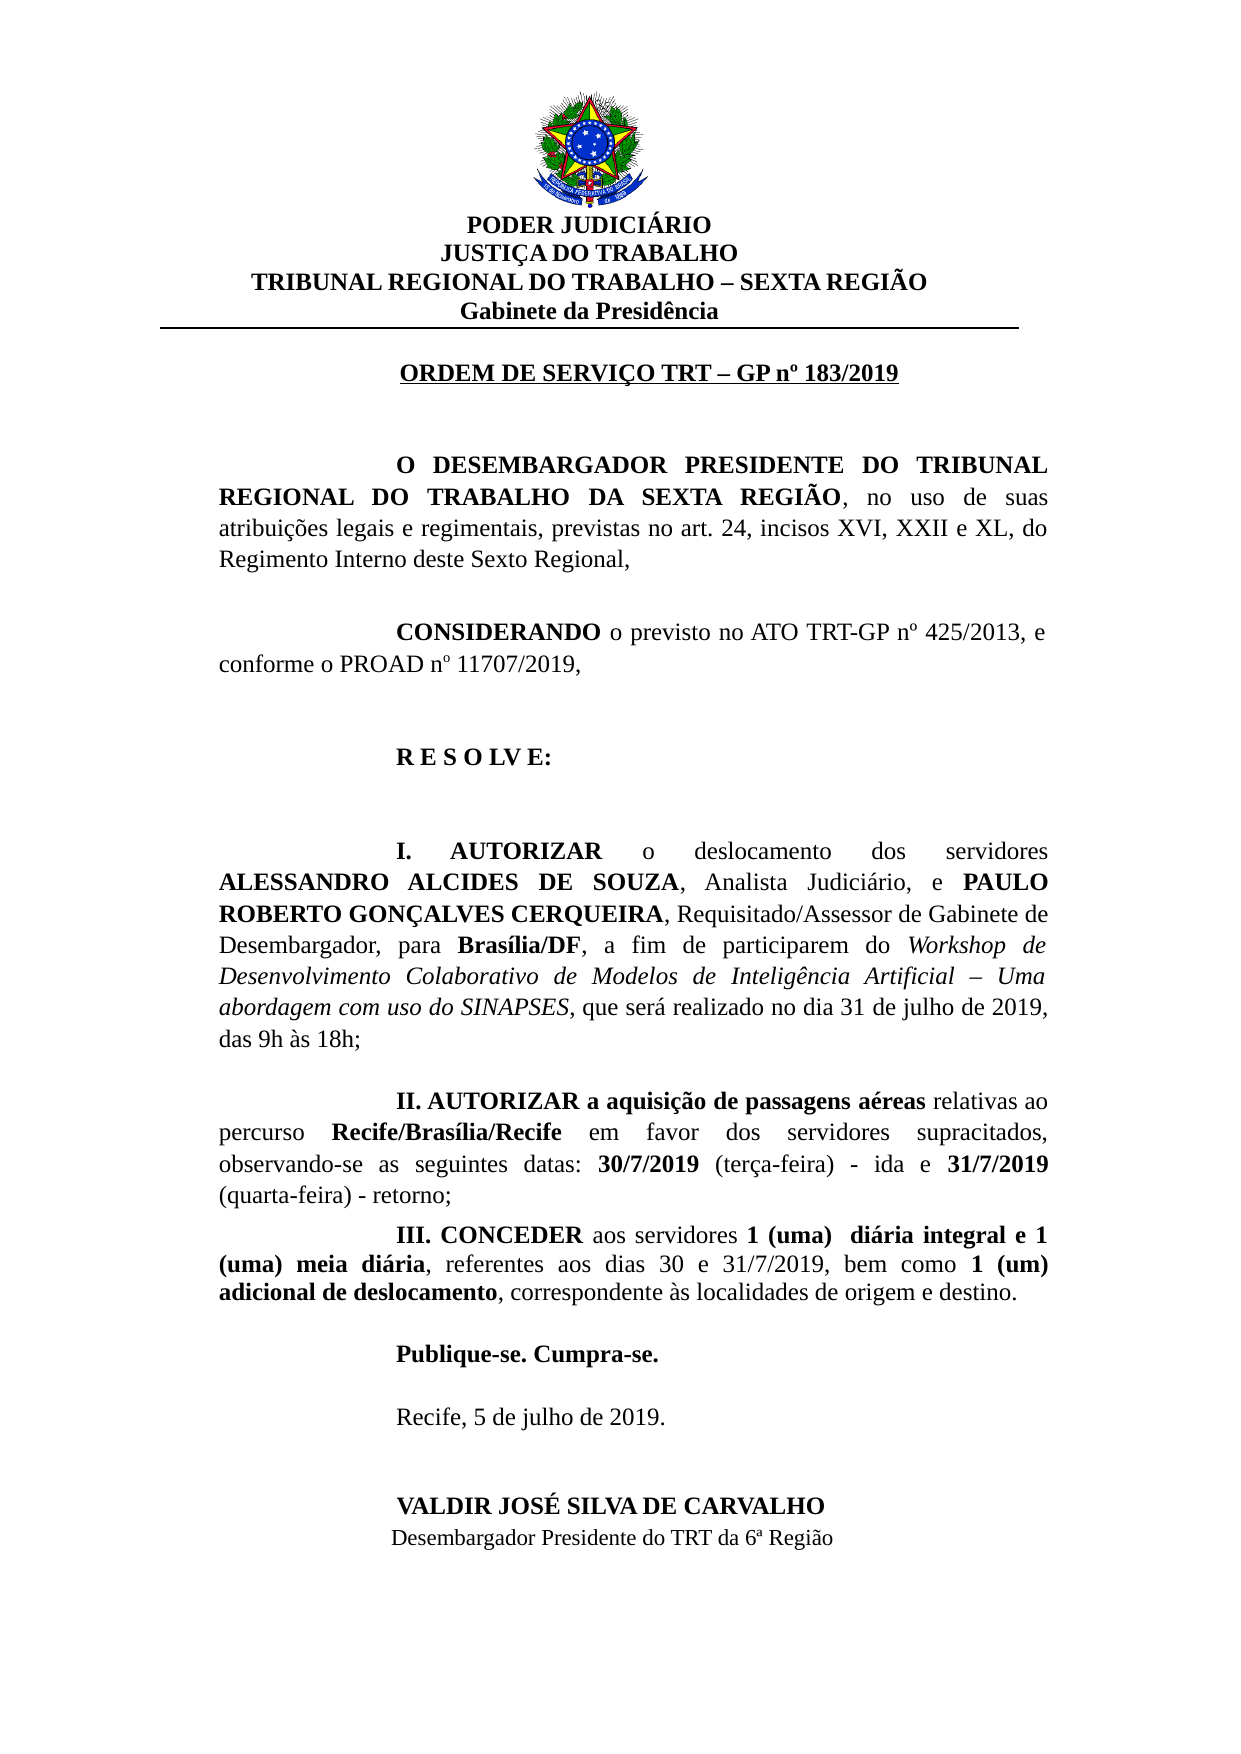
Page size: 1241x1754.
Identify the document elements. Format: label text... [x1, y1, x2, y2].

text I. AUTORIZAR o deslocamento dos servidores ALESSANDRO ALCIDES DE SOUZA, Analista Judiciário, e PAULO ROBERTO GONÇALVES CERQUEIRA, Requisitado/Assessor de Gabinete de Desembargador, para Brasília/DF, a fim de participarem do Workshop de Desenvolvimento Colaborativo de Modelos de Inteligência Artificial – Uma abordagem com uso do SINAPSES, que será realizado no dia 31 de julho de 2019, das 9h às 18h; [218, 834, 1048, 1053]
text VALDIR JOSÉ SILVA DE CARVALHO [218, 1491, 960, 1520]
text II. AUTORIZAR a aquisição de passagens aéreas relativas ao percurso Recife/Brasília/Recife em favor dos servidores supracitados, observando-se as seguintes datas: 30/7/2019 (terça-feira) - ida e 31/7/2019 (quarta-feira) - retorno; [218, 1084, 1048, 1209]
text III. CONCEDER aos servidores 1 (uma) diária integral e 1 (uma) meia diária, referentes aos dias 30 e 31/7/2019, bem como 1 (um) adicional de deslocamento, correspondente às localidades de origem e destino. [218, 1220, 1048, 1306]
text Desembargador Presidente do TRT da 6ª Região [159, 1520, 960, 1551]
text Publique-se. Cumpra-se. [218, 1337, 960, 1369]
text O DESEMBARGADOR PRESIDENTE DO TRIBUNAL REGIONAL DO TRABALHO DA SEXTA REGIÃO, no uso de suas atribuições legais e regimentais, previstas no art. 24, incisos XVI, XXII e XL, do Regimento Interno deste Sexto Regional, [218, 449, 1048, 574]
text CONSIDERANDO o previsto no ATO TRT-GP nº 425/2013, e conforme o PROAD no 11707/2019, [218, 616, 1045, 678]
subtitle ORDEM DE SERVIÇO TRT – GP nº 183/2019 [263, 358, 960, 386]
text Recife, 5 de julho de 2019. [218, 1400, 960, 1431]
picture [527, 88, 651, 210]
text R E S O LV E: [218, 741, 960, 772]
